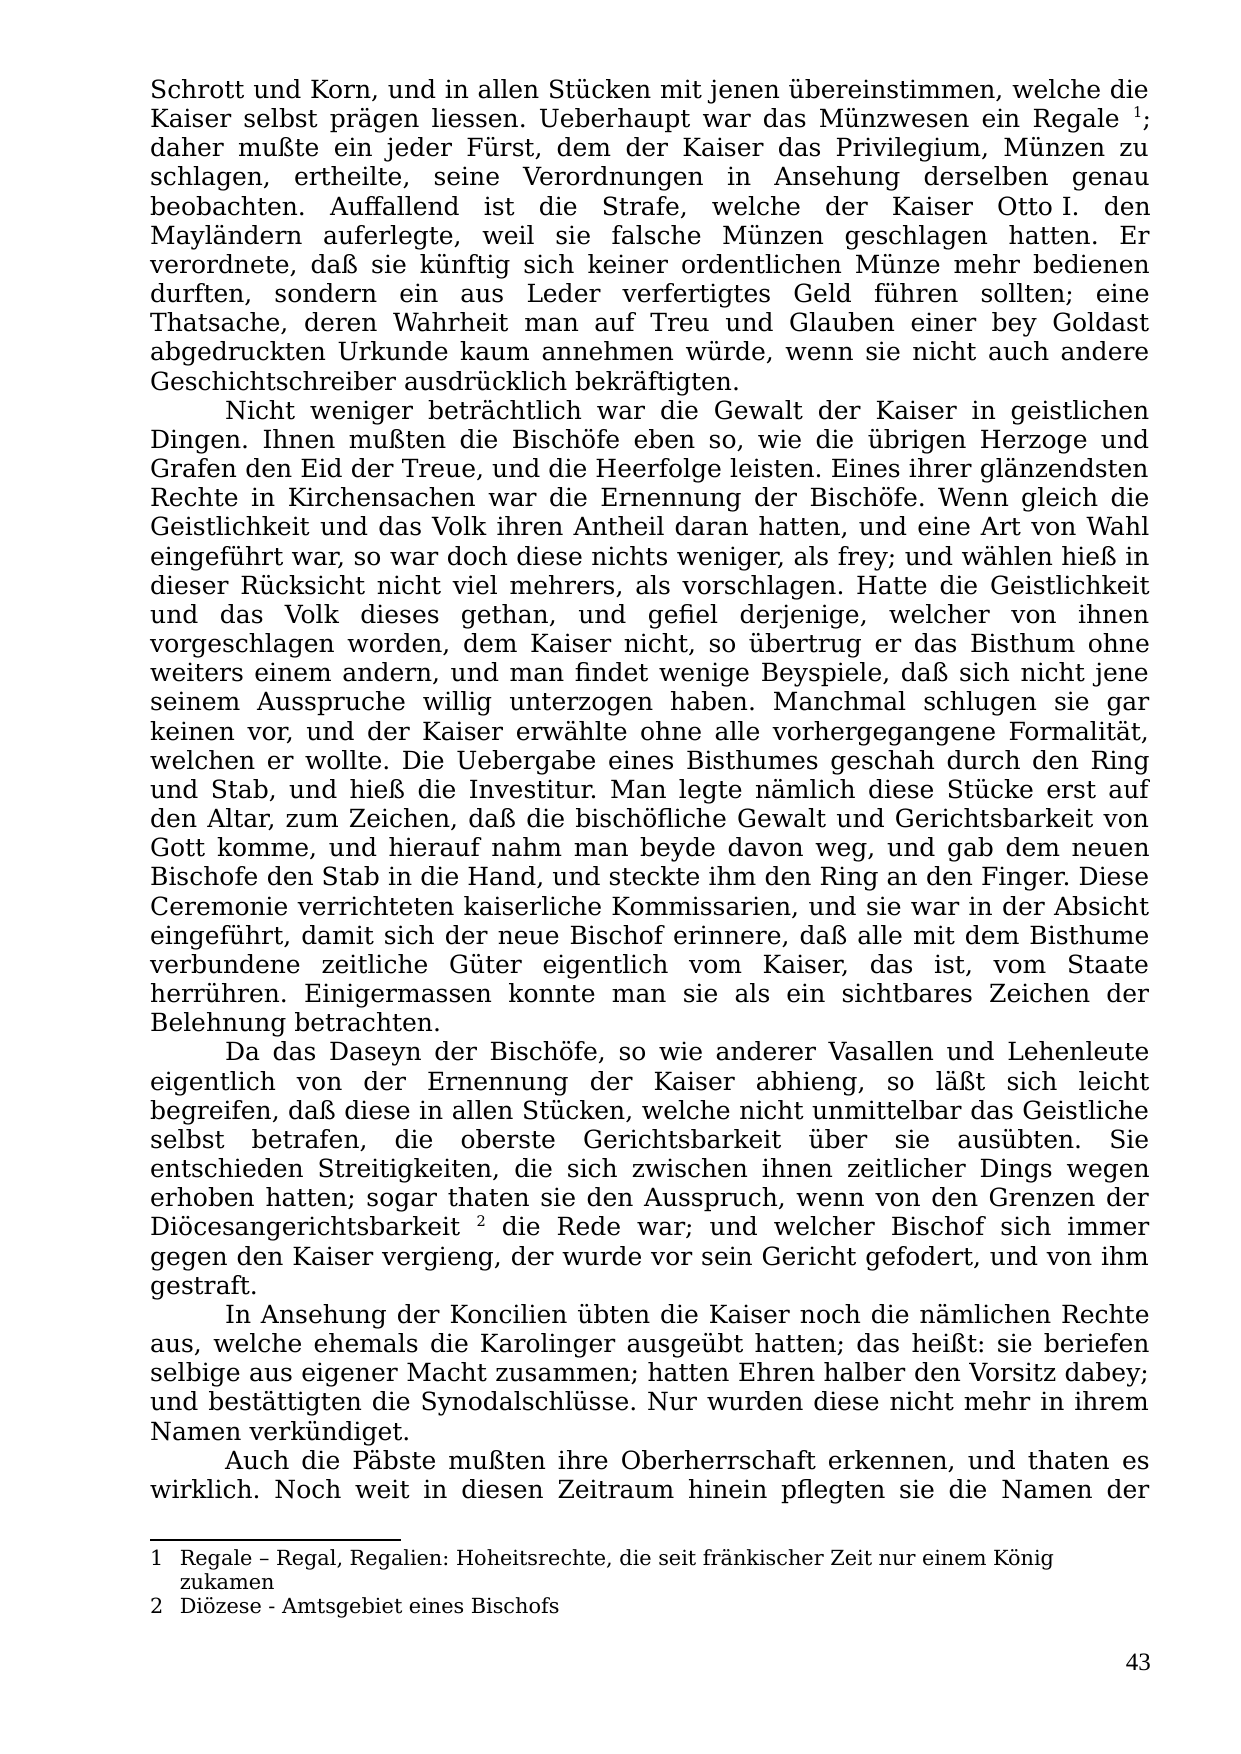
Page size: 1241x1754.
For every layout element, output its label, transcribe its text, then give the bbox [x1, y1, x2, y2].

text Auch die Päbste mußten ihre Oberherrschaft erkennen, und thaten es wirklich. Noch weit in diesen Zeitraum hinein pflegten sie die Namen der [150, 1446, 1151, 1504]
text Regale – Regal, Regalien: Hoheitsrechte, die seit fränkischer Zeit nur einem König zukamen [150, 1546, 1151, 1594]
text Da das Daseyn der Bischöfe, so wie anderer Vasallen und Lehenleute eigentlich von der Ernennung der Kaiser abhieng, so läßt sich leicht begreifen, daß diese in allen Stücken, welche nicht unmittelbar das Geistliche selbst betrafen, die oberste Gerichtsbarkeit über sie ausübten. Sie entschieden Streitigkeiten, die sich zwischen ihnen zeitlicher Dings wegen erhoben hatten; sogar thaten sie den Ausspruch, wenn von den Grenzen der Diöcesangerichtsbarkeit die Rede war; und welcher Bischof sich immer gegen den Kaiser vergieng, der wurde vor sein Gericht gefodert, und von ihm gestraft. [150, 1037, 1151, 1300]
text Schrott und Korn, und in allen Stücken mit jenen übereinstimmen, welche die Kaiser selbst prägen liessen. Ueberhaupt war das Münzwesen ein Regale ; daher mußte ein jeder Fürst, dem der Kaiser das Privilegium, Münzen zu schlagen, ertheilte, seine Verordnungen in Ansehung derselben genau beobachten. Auffallend ist die Strafe, welche der Kaiser Otto I. den Mayländern auferlegte, weil sie falsche Münzen geschlagen hatten. Er verordnete, daß sie künftig sich keiner ordentlichen Münze mehr bedienen durften, sondern ein aus Leder verfertigtes Geld führen sollten; eine Thatsache, deren Wahrheit man auf Treu und Glauben einer bey Goldast abgedruckten Urkunde kaum annehmen würde, wenn sie nicht auch andere Geschichtschreiber ausdrücklich bekräftigten. [150, 75, 1151, 396]
text Nicht weniger beträchtlich war die Gewalt der Kaiser in geistlichen Dingen. Ihnen mußten die Bischöfe eben so, wie die übrigen Herzoge und Grafen den Eid der Treue, und die Heerfolge leisten. Eines ihrer glänzendsten Rechte in Kirchensachen war die Ernennung der Bischöfe. Wenn gleich die Geistlichkeit und das Volk ihren Antheil daran hatten, und eine Art von Wahl eingeführt war, so war doch diese nichts weniger, als frey; und wählen hieß in dieser Rücksicht nicht viel mehrers, als vorschlagen. Hatte die Geistlichkeit und das Volk dieses gethan, und gefiel derjenige, welcher von ihnen vorgeschlagen worden, dem Kaiser nicht, so übertrug er das Bisthum ohne weiters einem andern, und man findet wenige Beyspiele, daß sich nicht jene seinem Ausspruche willig unterzogen haben. Manchmal schlugen sie gar keinen vor, und der Kaiser erwählte ohne alle vorhergegangene Formalität, welchen er wollte. Die Uebergabe eines Bisthumes geschah durch den Ring und Stab, und hieß die Investitur. Man legte nämlich diese Stücke erst auf den Altar, zum Zeichen, daß die bischöfliche Gewalt und Gerichtsbarkeit von Gott komme, und hierauf nahm man beyde davon weg, und gab dem neuen Bischofe den Stab in die Hand, und steckte ihm den Ring an den Finger. Diese Ceremonie verrichteten kaiserliche Kommissarien, und sie war in der Absicht eingeführt, damit sich der neue Bischof erinnere, daß alle mit dem Bisthume verbundene zeitliche Güter eigentlich vom Kaiser, das ist, vom Staate herrühren. Einigermassen konnte man sie als ein sichtbares Zeichen der Belehnung betrachten. [150, 396, 1151, 1037]
text In Ansehung der Koncilien übten die Kaiser noch die nämlichen Rechte aus, welche ehemals die Karolinger ausgeübt hatten; das heißt: sie beriefen selbige aus eigener Macht zusammen; hatten Ehren halber den Vorsitz dabey; und bestättigten die Synodalschlüsse. Nur wurden diese nicht mehr in ihrem Namen verkündiget. [150, 1300, 1151, 1446]
text Diözese - Amtsgebiet eines Bischofs [150, 1594, 1151, 1618]
